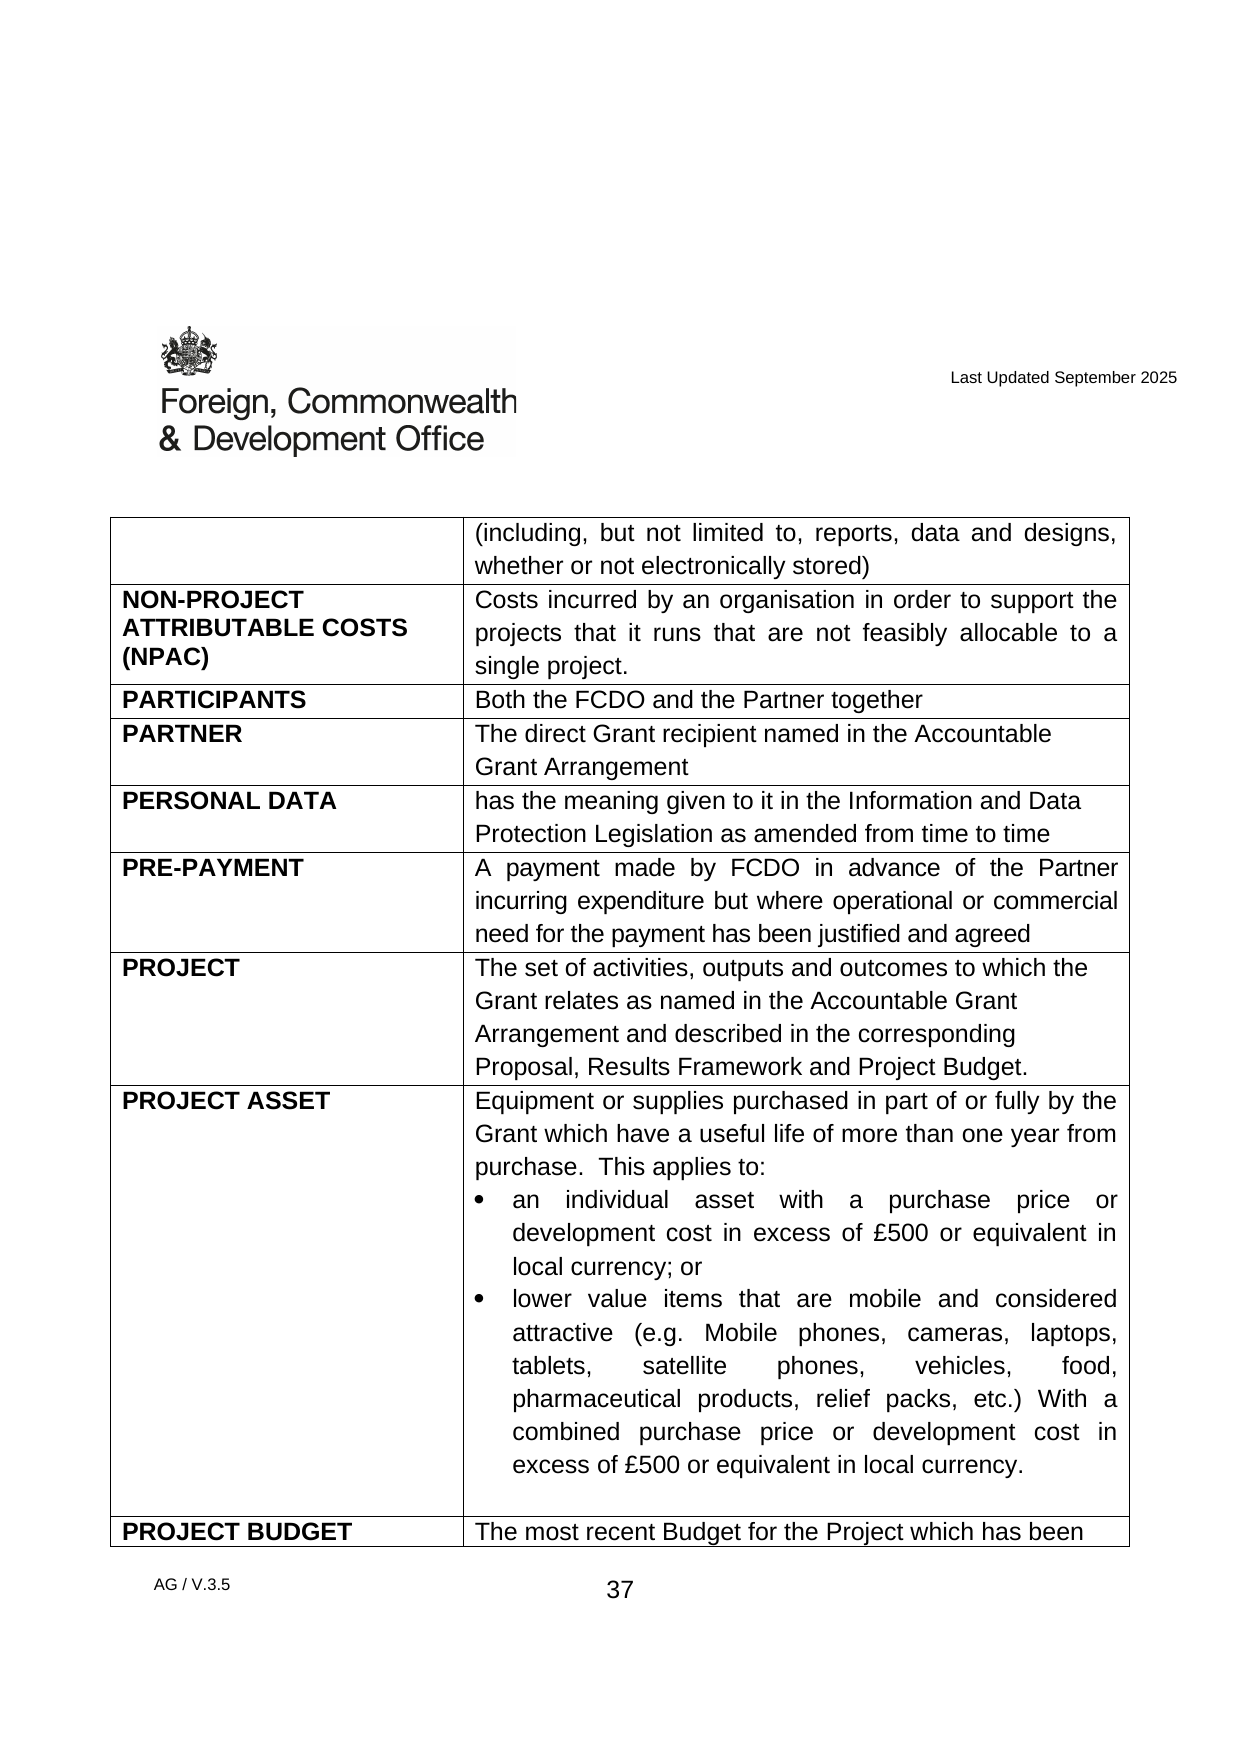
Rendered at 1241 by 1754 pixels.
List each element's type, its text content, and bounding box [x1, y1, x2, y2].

table_cell Equipment or supplies purchased in part of or fully by the Grant which have a useful life of more than one year from purchase. This applies to: an individual asset with a purchase price or development cost in excess of £500 or equivalent in local currency; or lower value items that are mobile and considered attractive (e.g. Mobile phones, cameras, laptops, tablets, satellite phones, vehicles, food, pharmaceutical products, relief packs, etc.) With a combined purchase price or development cost in excess of £500 or equivalent in local currency. [464, 1086, 1129, 1516]
table_cell PARTNER [111, 719, 463, 785]
table_cell The most recent Budget for the Project which has been [464, 1517, 1129, 1546]
table_cell NON-PROJECT ATTRIBUTABLE COSTS (NPAC) [111, 585, 463, 684]
table_cell [111, 518, 463, 584]
table_cell has the meaning given to it in the Information and Data Protection Legislation as amended from time to time [464, 786, 1129, 852]
table_cell PARTICIPANTS [111, 685, 463, 718]
table_cell PERSONAL DATA [111, 786, 463, 852]
table_cell PROJECT [111, 953, 463, 1085]
table_cell Both the FCDO and the Partner together [464, 685, 1129, 718]
table_cell A payment made by FCDO in advance of the Partner incurring expenditure but where operational or commercial need for the payment has been justified and agreed [464, 853, 1129, 952]
table_cell PRE-PAYMENT [111, 853, 463, 952]
table_cell PROJECT BUDGET [111, 1517, 463, 1546]
table_cell The direct Grant recipient named in the Accountable Grant Arrangement [464, 719, 1129, 785]
table_cell The set of activities, outputs and outcomes to which the Grant relates as named in the Accountable Grant Arrangement and described in the corresponding Proposal, Results Framework and Project Budget. [464, 953, 1129, 1085]
table_cell (including, but not limited to, reports, data and designs, whether or not electronically stored) [464, 518, 1129, 584]
table_cell PROJECT ASSET [111, 1086, 463, 1516]
table_cell Costs incurred by an organisation in order to support the projects that it runs that are not feasibly allocable to a single project. [464, 585, 1129, 684]
